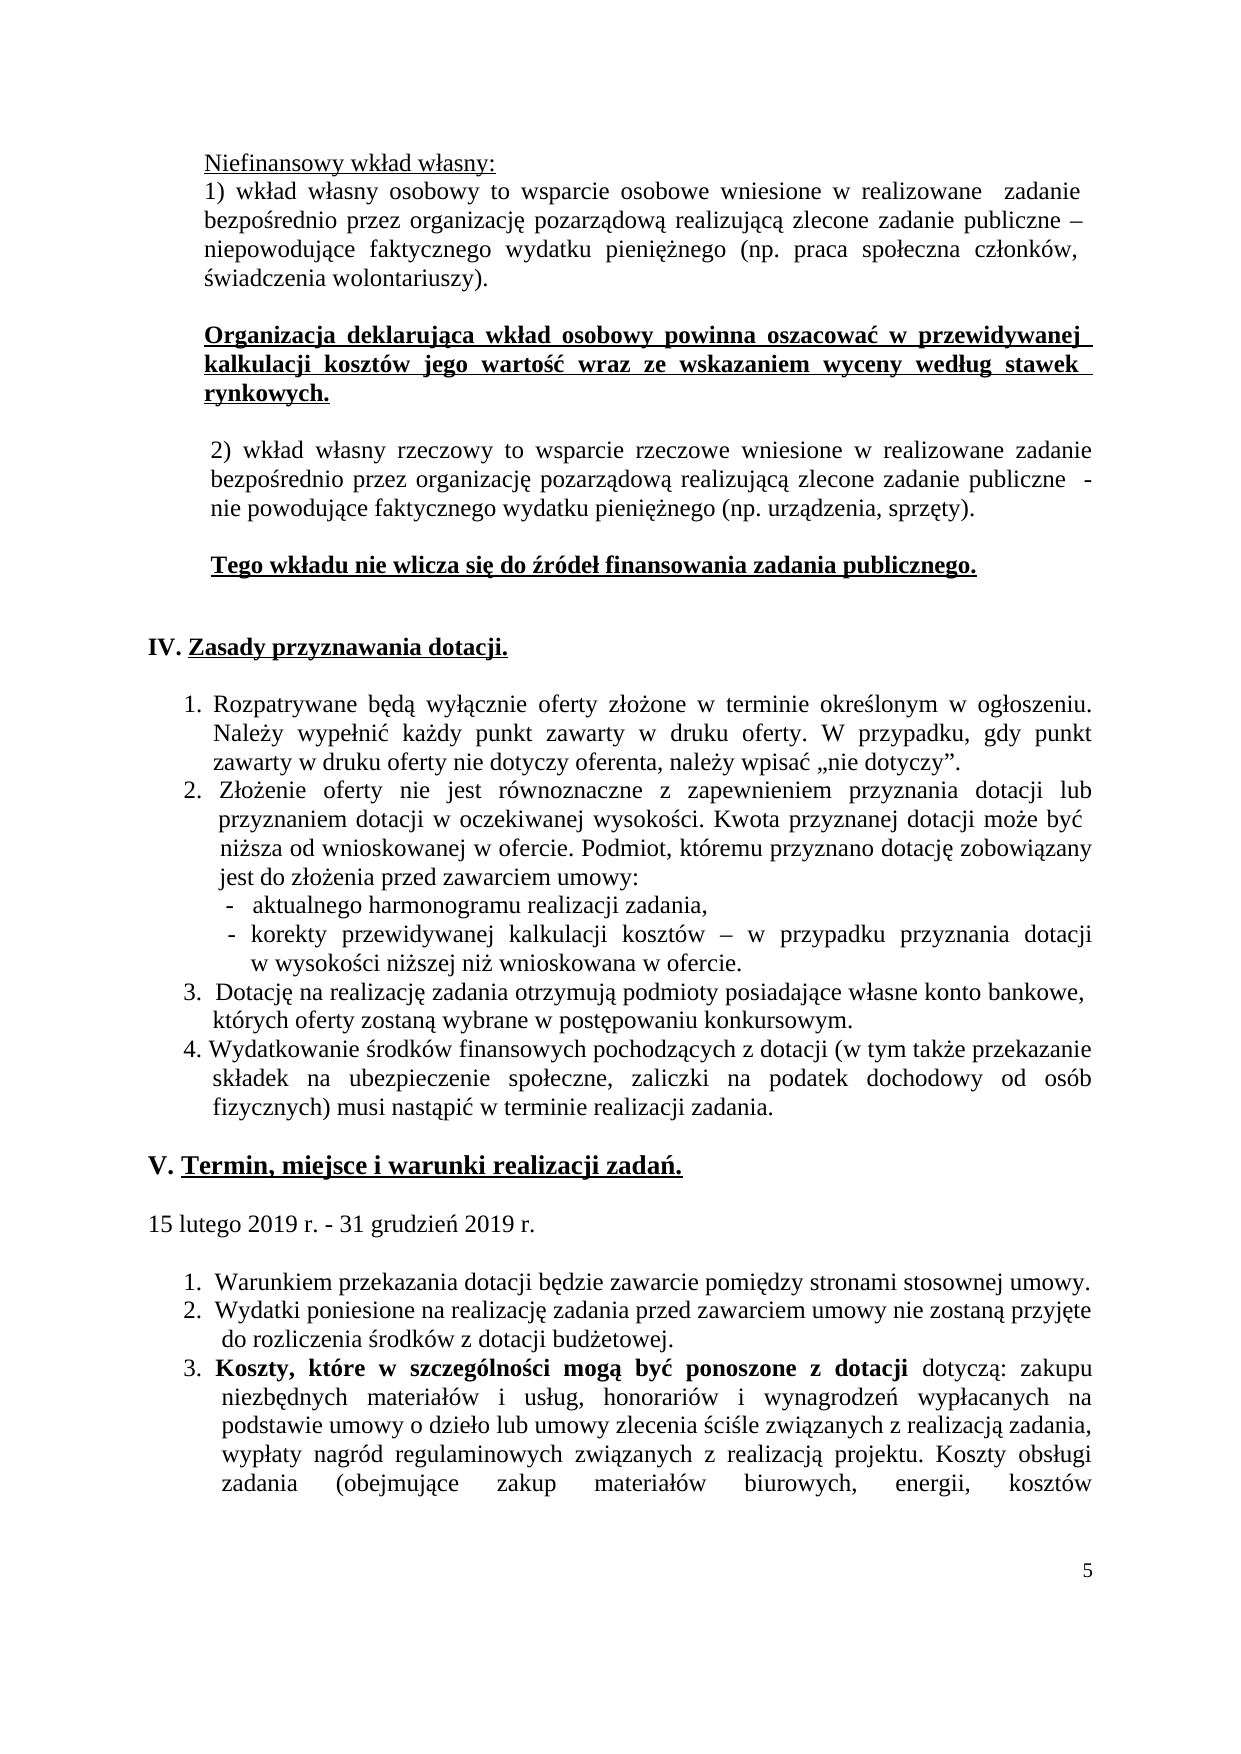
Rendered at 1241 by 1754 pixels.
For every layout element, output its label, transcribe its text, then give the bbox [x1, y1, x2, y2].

text 1) wkład własny osobowy to wsparcie osobowe wniesione w realizowane zadanie bezpośrednio przez organizację pozarządową realizującą zlecone zadanie publiczne – niepowodujące faktycznego wydatku pieniężnego (np. praca społeczna członków, świadczenia wolontariuszy). [148, 176, 1093, 291]
text 4. Wydatkowanie środków finansowych pochodzących z dotacji (w tym także przekazanie składek na ubezpieczenie społeczne, zaliczki na podatek dochodowy od osób fizycznych) musi nastąpić w terminie realizacji zadania. [148, 1034, 1093, 1120]
text 2. Złożenie oferty nie jest równoznaczne z zapewnieniem przyznania dotacji lub przyznaniem dotacji w oczekiwanej wysokości. Kwota przyznanej dotacji może być niższa od wnioskowanej w ofercie. Podmiot, któremu przyznano dotację zobowiązany jest do złożenia przed zawarciem umowy: [148, 775, 1093, 890]
text 2. Wydatki poniesione na realizację zadania przed zawarciem umowy nie zostaną przyjęte do rozliczenia środków z dotacji budżetowej. [148, 1295, 1093, 1353]
text - korekty przewidywanej kalkulacji kosztów – w przypadku przyznania dotacji w wysokości niższej niż wnioskowana w ofercie. [148, 919, 1093, 977]
text 3. Koszty, które w szczególności mogą być ponoszone z dotacji dotyczą: zakupu niezbędnych materiałów i usług, honorariów i wynagrodzeń wypłacanych na podstawie umowy o dzieło lub umowy zlecenia ściśle związanych z realizacją zadania, wypłaty nagród regulaminowych związanych z realizacją projektu. Koszty obsługi zadania (obejmujące zakup materiałów biurowych, energii, kosztów [148, 1353, 1093, 1497]
text Tego wkładu nie wlicza się do źródeł finansowania zadania publicznego. [210, 550, 1093, 579]
text V. Termin, miejsce i warunki realizacji zadań. [148, 1149, 1093, 1180]
text 2) wkład własny rzeczowy to wsparcie rzeczowe wniesione w realizowane zadanie bezpośrednio przez organizację pozarządową realizującą zlecone zadanie publiczne - nie powodujące faktycznego wydatku pieniężnego (np. urządzenia, sprzęty). [210, 435, 1093, 521]
text Niefinansowy wkład własny: [148, 148, 1093, 176]
text 3. Dotację na realizację zadania otrzymują podmioty posiadające własne konto bankowe, których oferty zostaną wybrane w postępowaniu konkursowym. [148, 977, 1093, 1034]
text Organizacja deklarująca wkład osobowy powinna oszacować w przewidywanej kalkulacji kosztów jego wartość wraz ze wskazaniem wyceny według stawek rynkowych. [148, 291, 1093, 406]
text 1. Warunkiem przekazania dotacji będzie zawarcie pomiędzy stronami stosownej umowy. [148, 1267, 1093, 1295]
text 1. Rozpatrywane będą wyłącznie oferty złożone w terminie określonym w ogłoszeniu. Należy wypełnić każdy punkt zawarty w druku oferty. W przypadku, gdy punkt zawarty w druku oferty nie dotyczy oferenta, należy wpisać „nie dotyczy”. [148, 689, 1093, 775]
text 15 lutego 2019 r. - 31 grudzień 2019 r. [148, 1209, 1093, 1238]
text IV. Zasady przyznawania dotacji. [148, 632, 1093, 660]
text - aktualnego harmonogramu realizacji zadania, [148, 890, 1093, 919]
